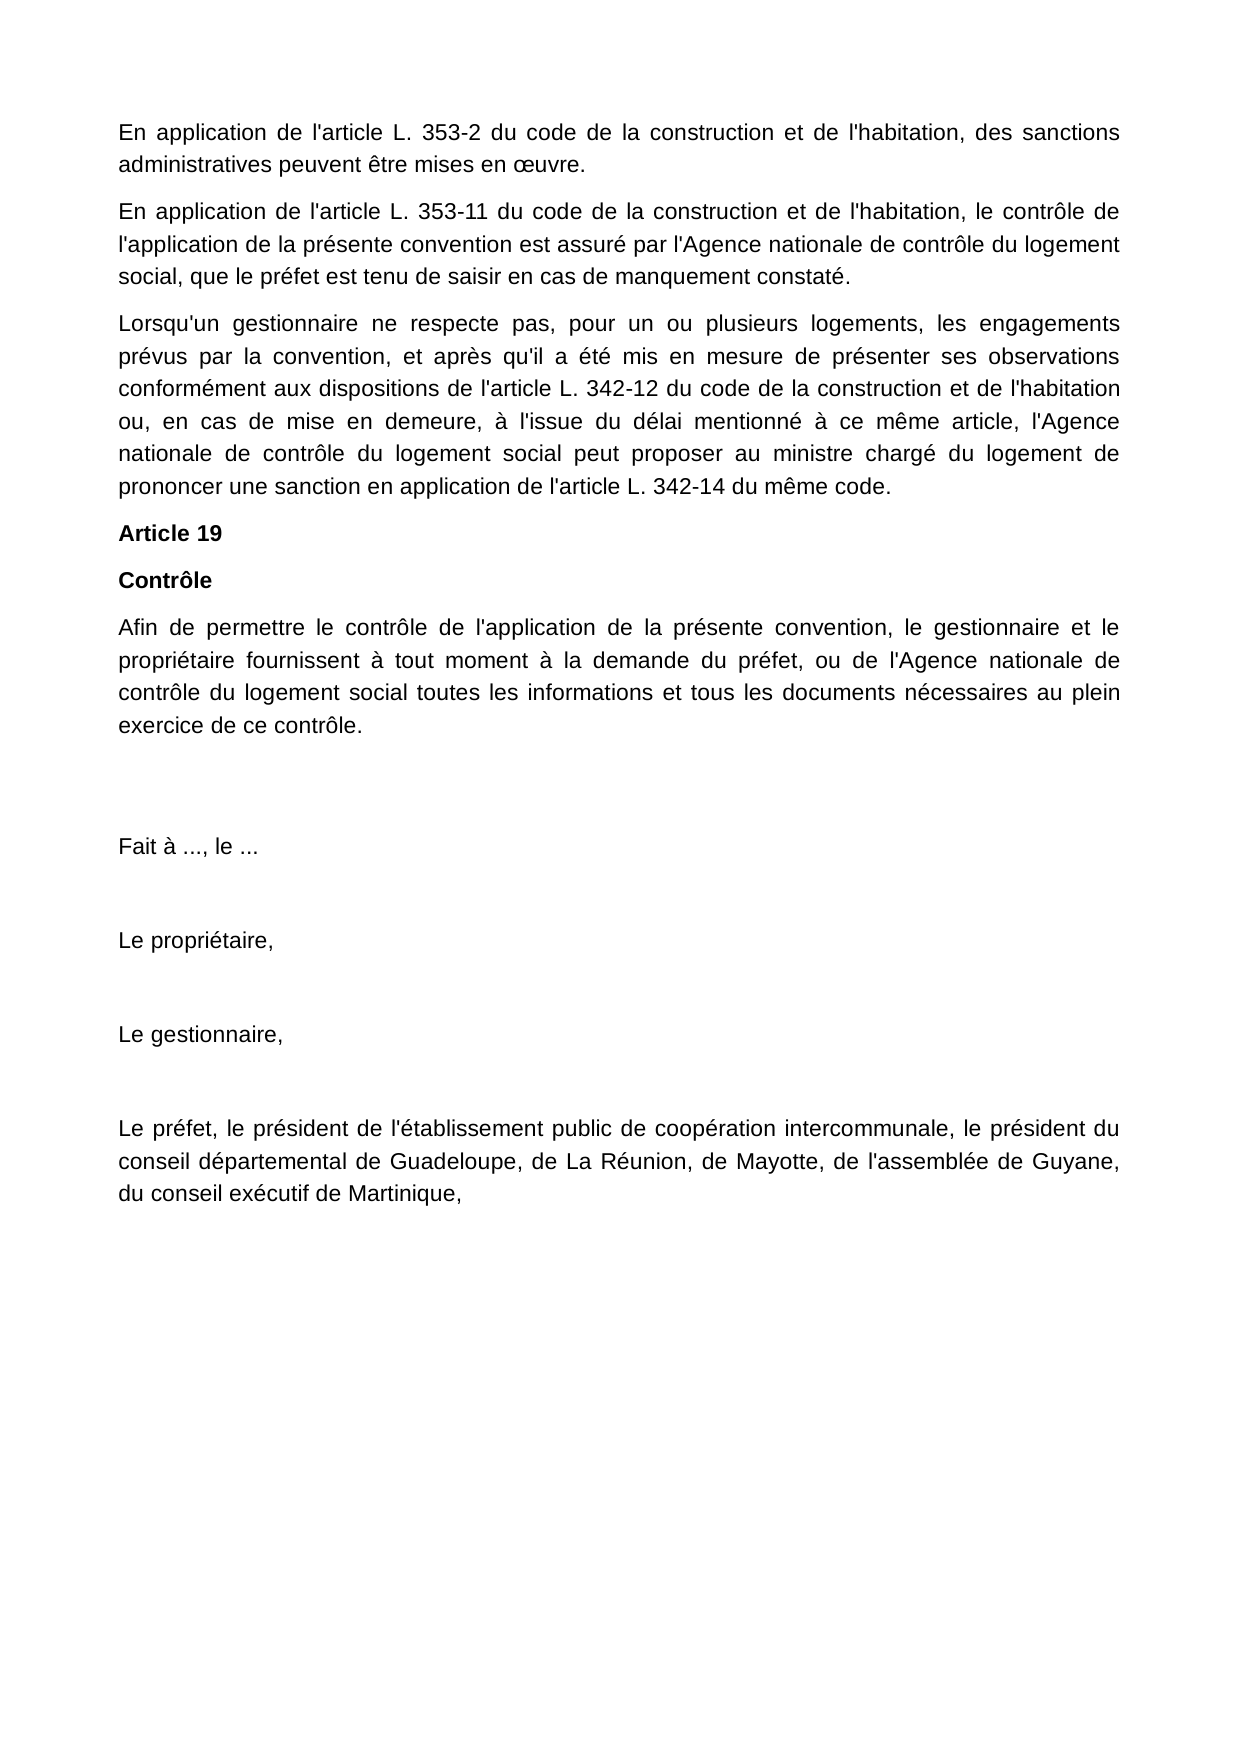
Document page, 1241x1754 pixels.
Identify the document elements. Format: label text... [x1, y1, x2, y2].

text Le gestionnaire, [118, 1021, 1122, 1048]
text Afin de permettre le contrôle de l'application de la présente convention, le gestionnaire et le propriétaire fournissent à tout moment à la demande du préfet, ou de l'Agence nationale de contrôle du logement social toutes les informations et tous les documents nécessaires au plein exercice de ce contrôle. [118, 613, 1122, 738]
text En application de l'article L. 353-11 du code de la construction et de l'habitation, le contrôle de l'application de la présente convention est assuré par l'Agence nationale de contrôle du logement social, que le préfet est tenu de saisir en cas de manquement constaté. [118, 198, 1122, 290]
text Le préfet, le président de l'établissement public de coopération intercommunale, le président du conseil départemental de Guadeloupe, de La Réunion, de Mayotte, de l'assemblée de Guyane, du conseil exécutif de Martinique, [118, 1115, 1122, 1207]
text Fait à ..., le ... [118, 832, 1122, 859]
text Lorsqu'un gestionnaire ne respecte pas, pour un ou plusieurs logements, les engagements prévus par la convention, et après qu'il a été mis en mesure de présenter ses observations conformément aux dispositions de l'article L. 342-12 du code de la construction et de l'habitation ou, en cas de mise en demeure, à l'issue du délai mentionné à ce même article, l'Agence nationale de contrôle du logement social peut proposer au ministre chargé du logement de prononcer une sanction en application de l'article L. 342-14 du même code. [118, 310, 1122, 499]
text Article 19 [118, 519, 1122, 546]
text En application de l'article L. 353-2 du code de la construction et de l'habitation, des sanctions administratives peuvent être mises en œuvre. [118, 118, 1122, 178]
text Le propriétaire, [118, 926, 1122, 953]
text Contrôle [118, 566, 1122, 593]
